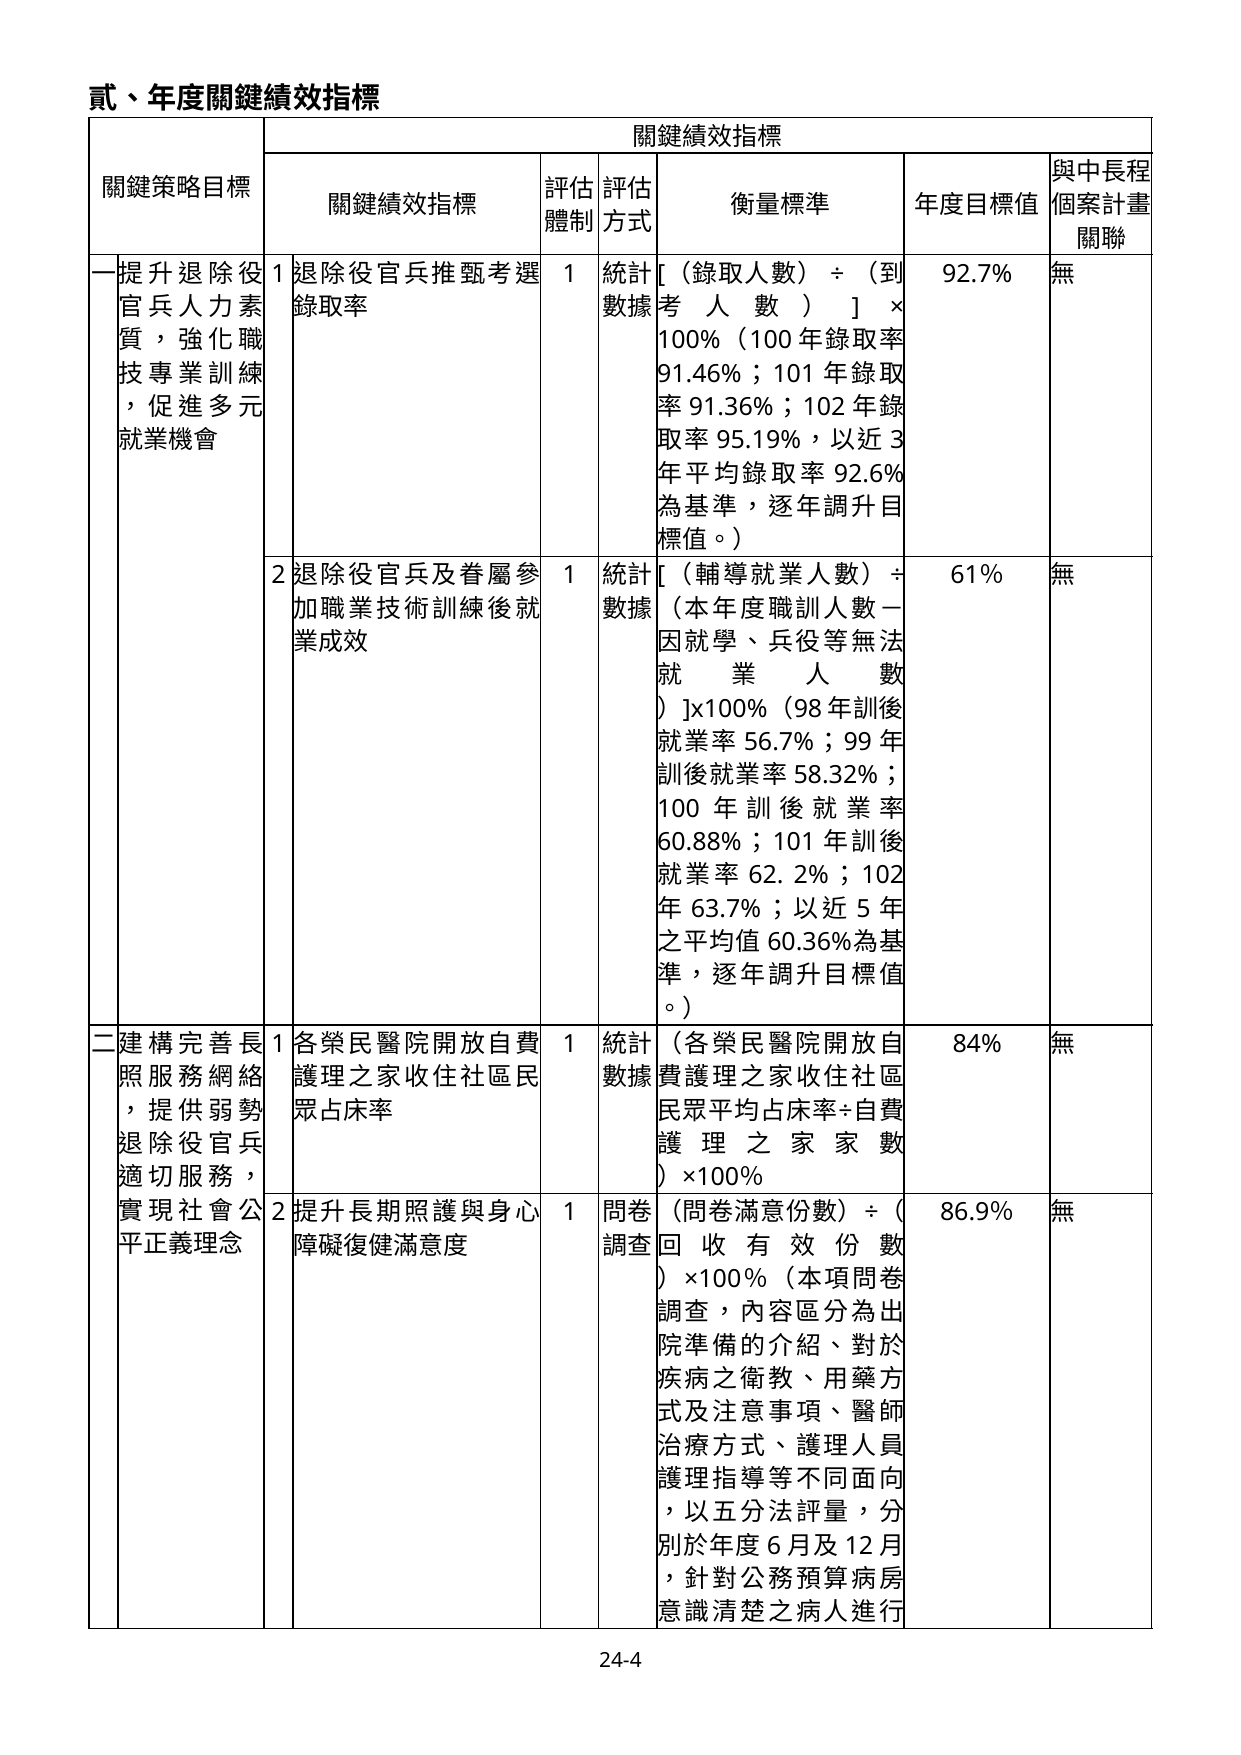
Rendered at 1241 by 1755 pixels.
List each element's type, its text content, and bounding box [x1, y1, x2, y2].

table_cell 二 [90, 1026, 117, 1627]
table_cell 關鍵績效指標 [265, 154, 540, 254]
table_cell 衡量標準 [658, 154, 903, 254]
table_cell 84% [905, 1026, 1049, 1192]
table_cell 無 [1051, 1194, 1151, 1627]
table_cell 年度目標值 [905, 154, 1049, 254]
table_cell 提升退除役官兵人力素質，強化職技專業訓練，促進多元就業機會 [119, 255, 263, 1024]
table_cell 1 [541, 557, 598, 1024]
table_cell 退除役官兵推甄考選錄取率 [294, 255, 540, 556]
table_cell 評估 體制 [541, 154, 598, 254]
table_cell 評估 方式 [599, 154, 656, 254]
text 貳、年度關鍵績效指標 [89, 75, 1152, 117]
table_cell 1 [265, 255, 292, 556]
table_cell （各榮民醫院開放自費護理之家收住社區民眾平均占床率÷自費護理之家家數）×100％ [658, 1026, 903, 1192]
table_cell （問卷滿意份數）÷（回收有效份數）×100％（本項問卷調查，內容區分為出院準備的介紹、對於疾病之衛教、用藥方式及注意事項、醫師治療方式、護理人員護理指導等不同面向，以五分法評量，分別於年度6月及12月，針對公務預算病房意識清楚之病人進行 [658, 1194, 903, 1627]
table_cell 各榮民醫院開放自費護理之家收住社區民眾占床率 [294, 1026, 540, 1192]
table_cell 86.9％ [905, 1194, 1049, 1627]
table_cell 提升長期照護與身心障礙復健滿意度 [294, 1194, 540, 1627]
table_cell 統計數據 [599, 1026, 656, 1192]
table_cell 一 [90, 255, 117, 1024]
table_cell [（錄取人數） ÷ （到考人數）] × 100%（100年錄取率91.46%；101年錄取率91.36%；102年錄取率95.19%，以近3年平均錄取率92.6%為基準，逐年調升目標值。） [658, 255, 903, 556]
table_cell 1 [541, 1026, 598, 1192]
table_cell 統計數據 [599, 557, 656, 1024]
table_cell 問卷調查 [599, 1194, 656, 1627]
table_cell 61％ [905, 557, 1049, 1024]
table_cell 92.7% [905, 255, 1049, 556]
table_cell 與中長程個案計畫關聯 [1051, 154, 1151, 254]
table_cell 1 [541, 255, 598, 556]
table_header 關鍵策略目標 [90, 118, 263, 254]
table_cell 1 [265, 1026, 292, 1192]
table_cell 無 [1051, 1026, 1151, 1192]
table_cell 無 [1051, 255, 1151, 556]
table_cell [（輔導就業人數）÷（本年度職訓人數－因就學、兵役等無法就業人數）]x100%（98年訓後就業率56.7%；99年訓後就業率58.32%；100年訓後就業率60.88%；101年訓後就業率62. 2%；102年63.7%；以近5年之平均值60.36%為基準，逐年調升目標值。） [658, 557, 903, 1024]
table_cell 退除役官兵及眷屬參加職業技術訓練後就業成效 [294, 557, 540, 1024]
table_cell 2 [265, 557, 292, 1024]
table_cell 無 [1051, 557, 1151, 1024]
table_header 關鍵績效指標 [265, 118, 1151, 152]
table_cell 統計數據 [599, 255, 656, 556]
table_cell 建構完善長照服務網絡，提供弱勢退除役官兵適切服務，實現社會公平正義理念 [119, 1026, 263, 1627]
table_cell 1 [541, 1194, 598, 1627]
table_cell 2 [265, 1194, 292, 1627]
